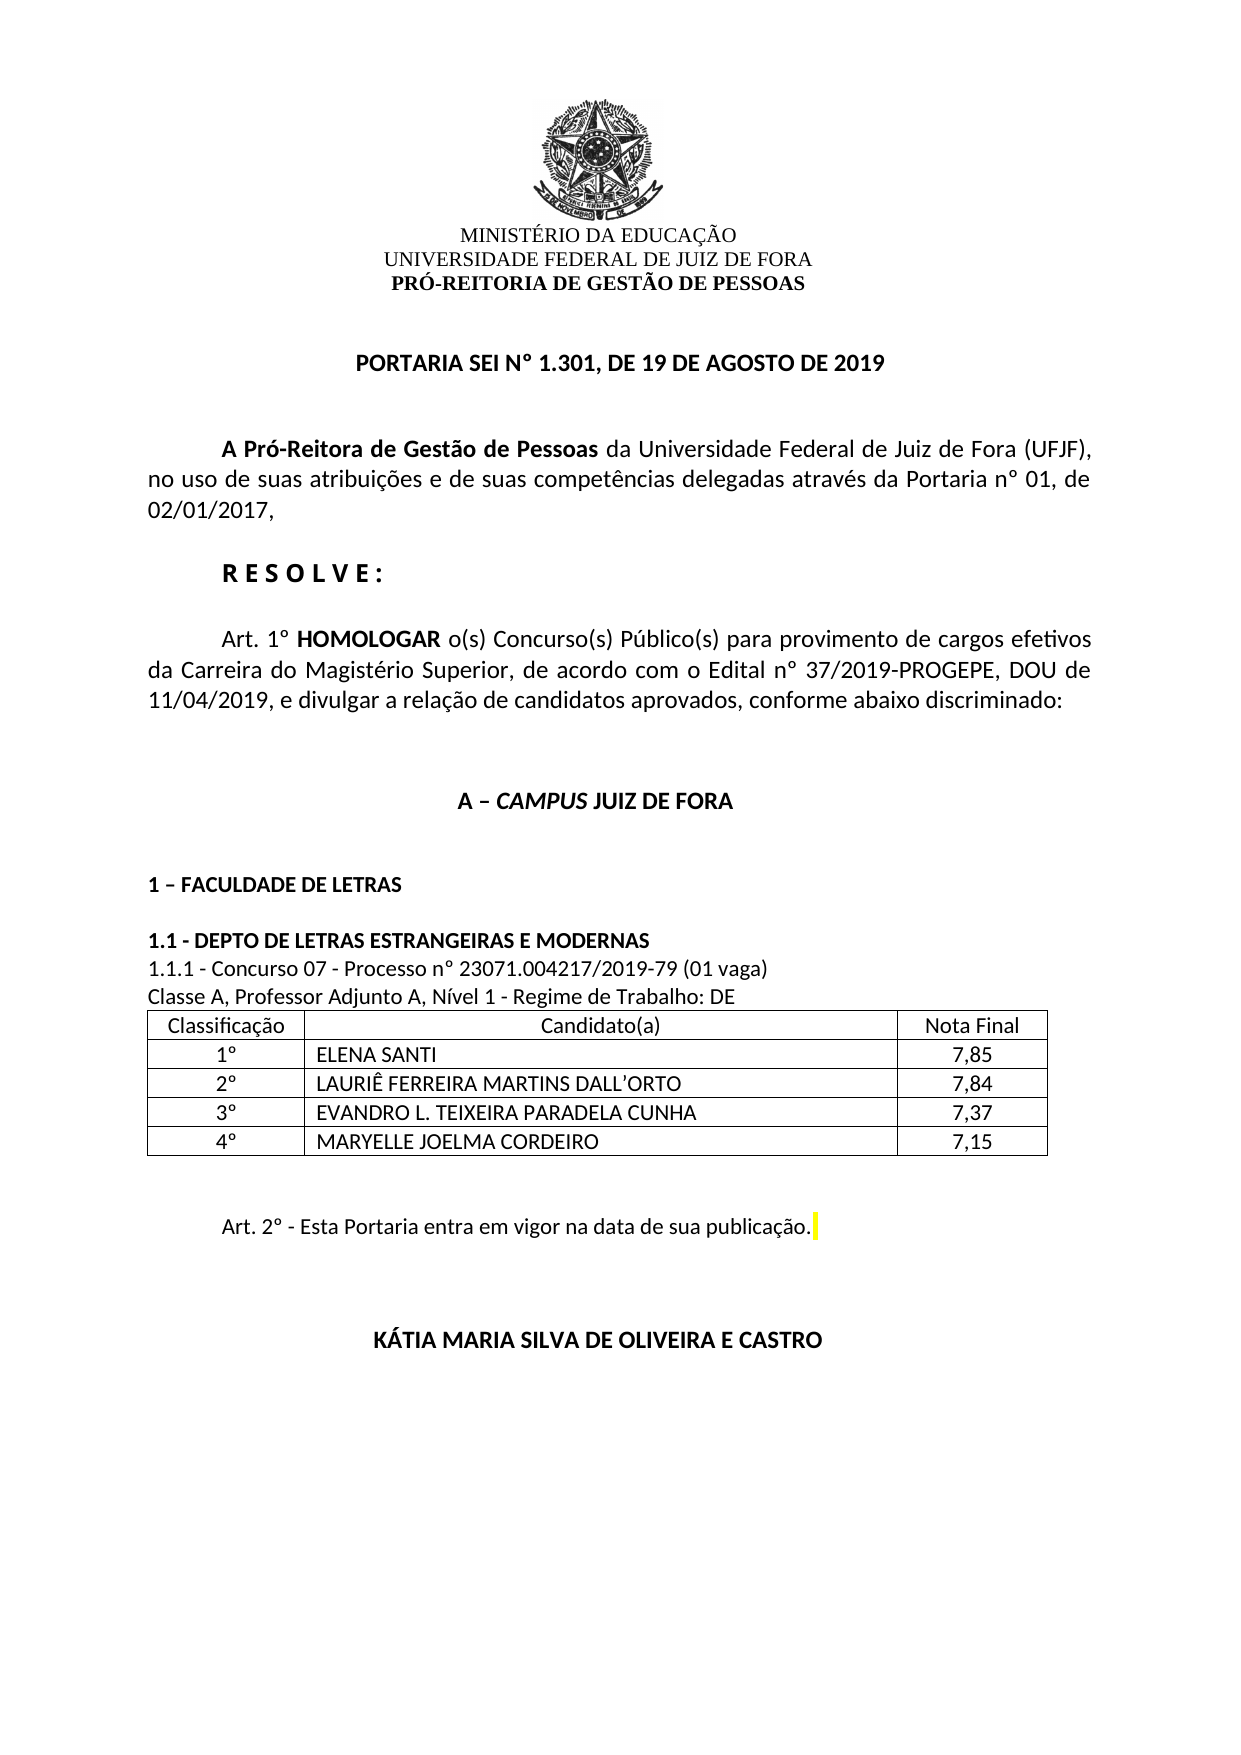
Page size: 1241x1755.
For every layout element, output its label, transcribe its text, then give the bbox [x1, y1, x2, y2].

table_cell LAURIÊ FERREIRA MARTINS DALL’ORTO [305, 1069, 897, 1097]
table_cell 3º [148, 1098, 304, 1126]
table_header Nota Final [898, 1011, 1047, 1039]
text PORTARIA SEI Nº 1.301, DE 19 DE AGOSTO DE 2019 [148, 347, 1093, 378]
text A – CAMPUS JUIZ DE FORA [148, 785, 1048, 815]
text KÁTIA MARIA SILVA DE OLIVEIRA E CASTRO [148, 1324, 1048, 1355]
text Classe A, Professor Adjunto A, Nível 1 - Regime de Trabalho: DE [148, 982, 1048, 1010]
table_cell 1º [148, 1040, 304, 1068]
table_cell 7,37 [898, 1098, 1047, 1126]
text 1 – FACULDADE DE LETRAS [148, 870, 1048, 898]
table_cell MARYELLE JOELMA CORDEIRO [305, 1127, 897, 1155]
table_header Candidato(a) [305, 1011, 897, 1039]
table_cell 7,84 [898, 1069, 1047, 1097]
table_cell 7,15 [898, 1127, 1047, 1155]
text 1.1 - DEPTO DE LETRAS ESTRANGEIRAS E MODERNAS [148, 926, 1048, 954]
table_header Classificação [148, 1011, 304, 1039]
table_cell 7,85 [898, 1040, 1047, 1068]
table_cell 4º [148, 1127, 304, 1155]
table_cell ELENA SANTI [305, 1040, 897, 1068]
table_cell 2º [148, 1069, 304, 1097]
text 1.1.1 - Concurso 07 - Processo nº 23071.004217/2019-79 (01 vaga) [148, 954, 1048, 982]
text A Pró-Reitora de Gestão de Pessoas da Universidade Federal de Juiz de Fora (UFJF), no uso de suas atribuições e de suas competências delegadas através da Portaria nº 01, de 02/01/2017, [148, 433, 1093, 525]
text Art. 1º HOMOLOGAR o(s) Concurso(s) Público(s) para provimento de cargos efetivos da Carreira do Magistério Superior, de acordo com o Edital nº 37/2019-PROGEPE, DOU de 11/04/2019, e divulgar a relação de candidatos aprovados, conforme abaixo discriminado: [148, 623, 1093, 715]
text R E S O L V E : [148, 555, 1093, 589]
table_cell EVANDRO L. TEIXEIRA PARADELA CUNHA [305, 1098, 897, 1126]
text Art. 2º - Esta Portaria entra em vigor na data de sua publicação. [148, 1212, 1093, 1240]
